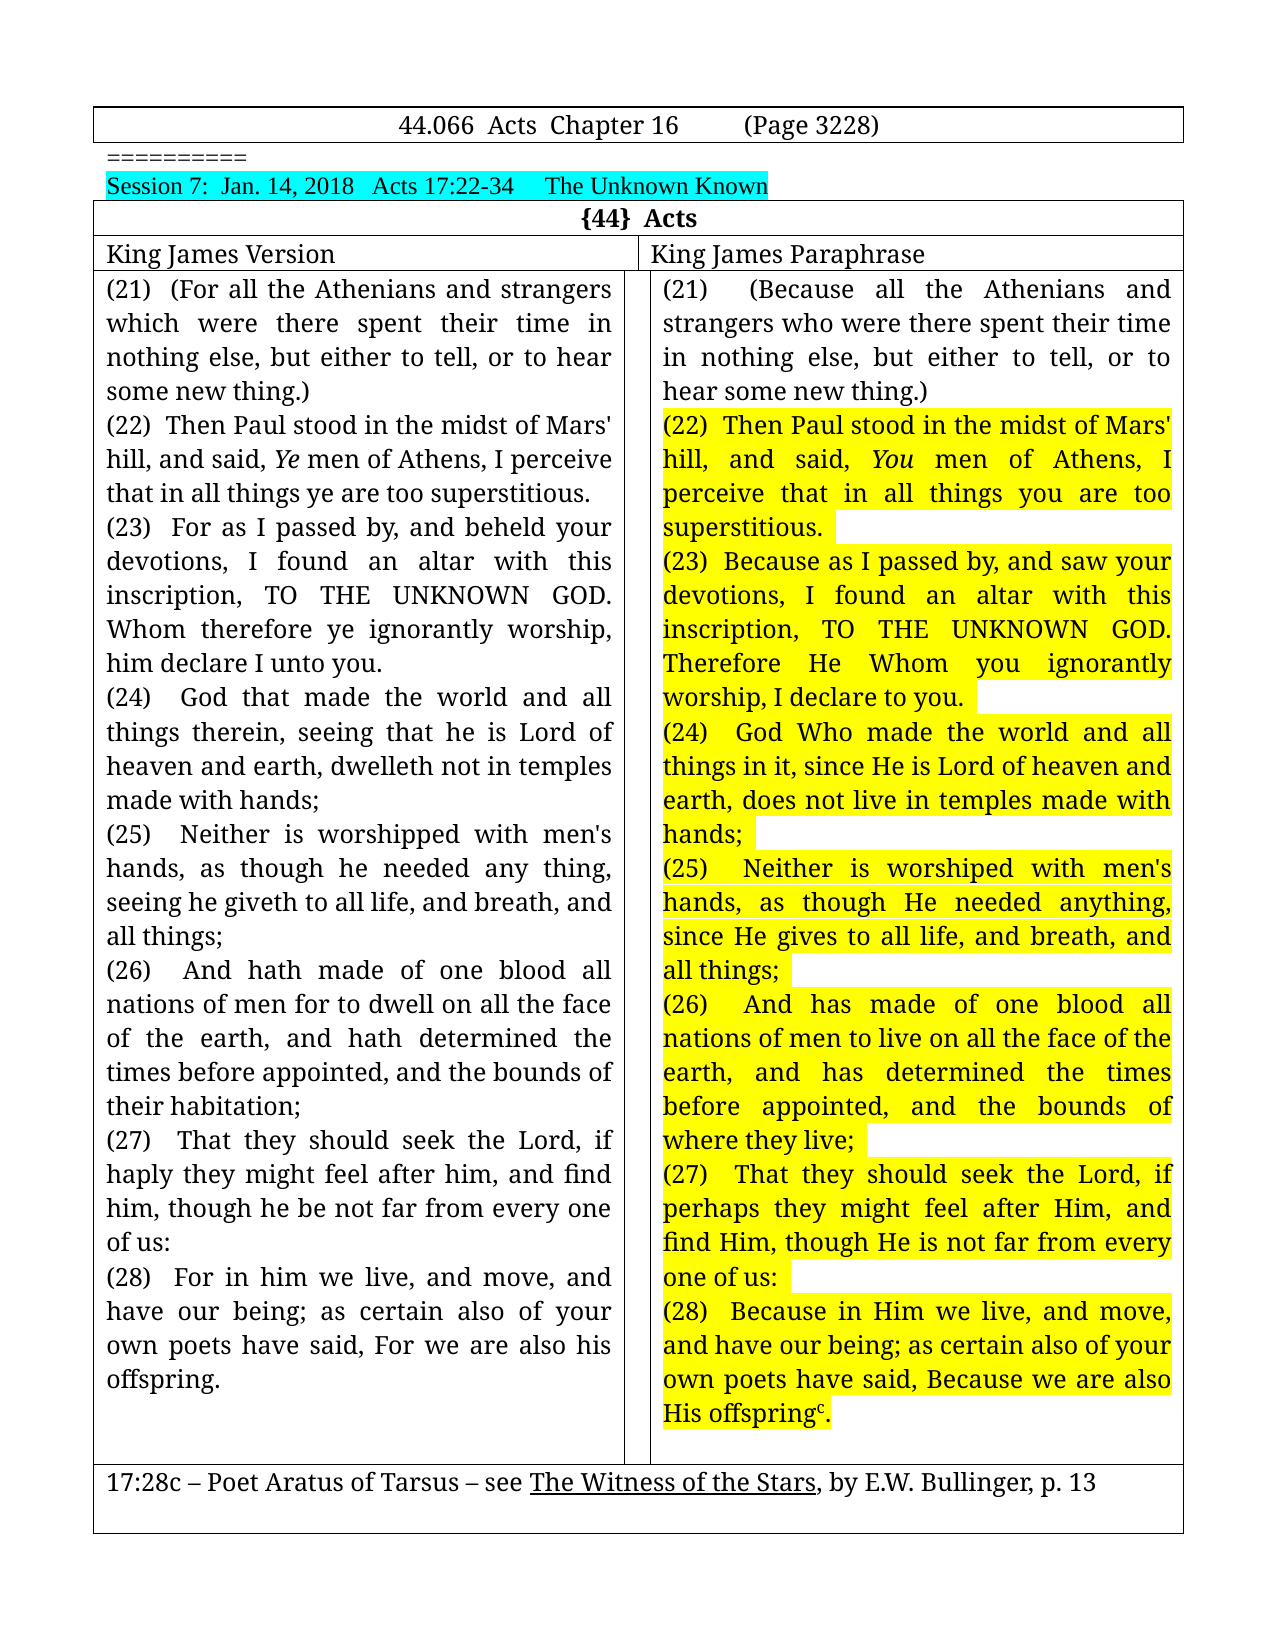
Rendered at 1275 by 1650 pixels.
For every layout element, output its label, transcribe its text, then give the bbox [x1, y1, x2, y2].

table_cell [625, 271, 650, 1463]
text ========== [106, 143, 1168, 171]
table_cell 44.066 Acts Chapter 16 (Page 3228) [94, 108, 1183, 142]
table_header {44} Acts [94, 201, 1183, 235]
table_cell 17:28c – Poet Aratus of Tarsus – see The Witness of the Stars, by E.W. Bullinger, p. 13 [94, 1465, 1183, 1533]
table_cell King James Paraphrase [639, 236, 1183, 270]
text Session 7: Jan. 14, 2018 Acts 17:22-34 The Unknown Known [106, 171, 1168, 200]
table_cell (21) (For all the Athenians and strangers which were there spent their time in nothing else, but either to tell, or to hear some new thing.) (22) Then Paul stood in the midst of Mars' hill, and said, Ye men of Athens, I perceive that in all things ye are too superstitious. (23) For as I passed by, and beheld your devotions, I found an altar with this inscription, TO THE UNKNOWN GOD. Whom therefore ye ignorantly worship, him declare I unto you. (24) God that made the world and all things therein, seeing that he is Lord of heaven and earth, dwelleth not in temples made with hands; (25) Neither is worshipped with men's hands, as though he needed any thing, seeing he giveth to all life, and breath, and all things; (26) And hath made of one blood all nations of men for to dwell on all the face of the earth, and hath determined the times before appointed, and the bounds of their habitation; (27) That they should seek the Lord, if haply they might feel after him, and find him, though he be not far from every one of us: (28) For in him we live, and move, and have our being; as certain also of your own poets have said, For we are also his offspring. [94, 271, 624, 1463]
table_cell (21) (Because all the Athenians and strangers who were there spent their time in nothing else, but either to tell, or to hear some new thing.) (22) Then Paul stood in the midst of Mars' hill, and said, You men of Athens, I perceive that in all things you are too superstitious. (23) Because as I passed by, and saw your devotions, I found an altar with this inscription, TO THE UNKNOWN GOD. Therefore He Whom you ignorantly worship, I declare to you. (24) God Who made the world and all things in it, since He is Lord of heaven and earth, does not live in temples made with hands; (25) Neither is worshiped with men's hands, as though He needed anything, since He gives to all life, and breath, and all things; (26) And has made of one blood all nations of men to live on all the face of the earth, and has determined the times before appointed, and the bounds of where they live; (27) That they should seek the Lord, if perhaps they might feel after Him, and find Him, though He is not far from every one of us: (28) Because in Him we live, and move, and have our being; as certain also of your own poets have said, Because we are also His offspringc. [651, 271, 1183, 1463]
table_cell King James Version [94, 236, 638, 270]
